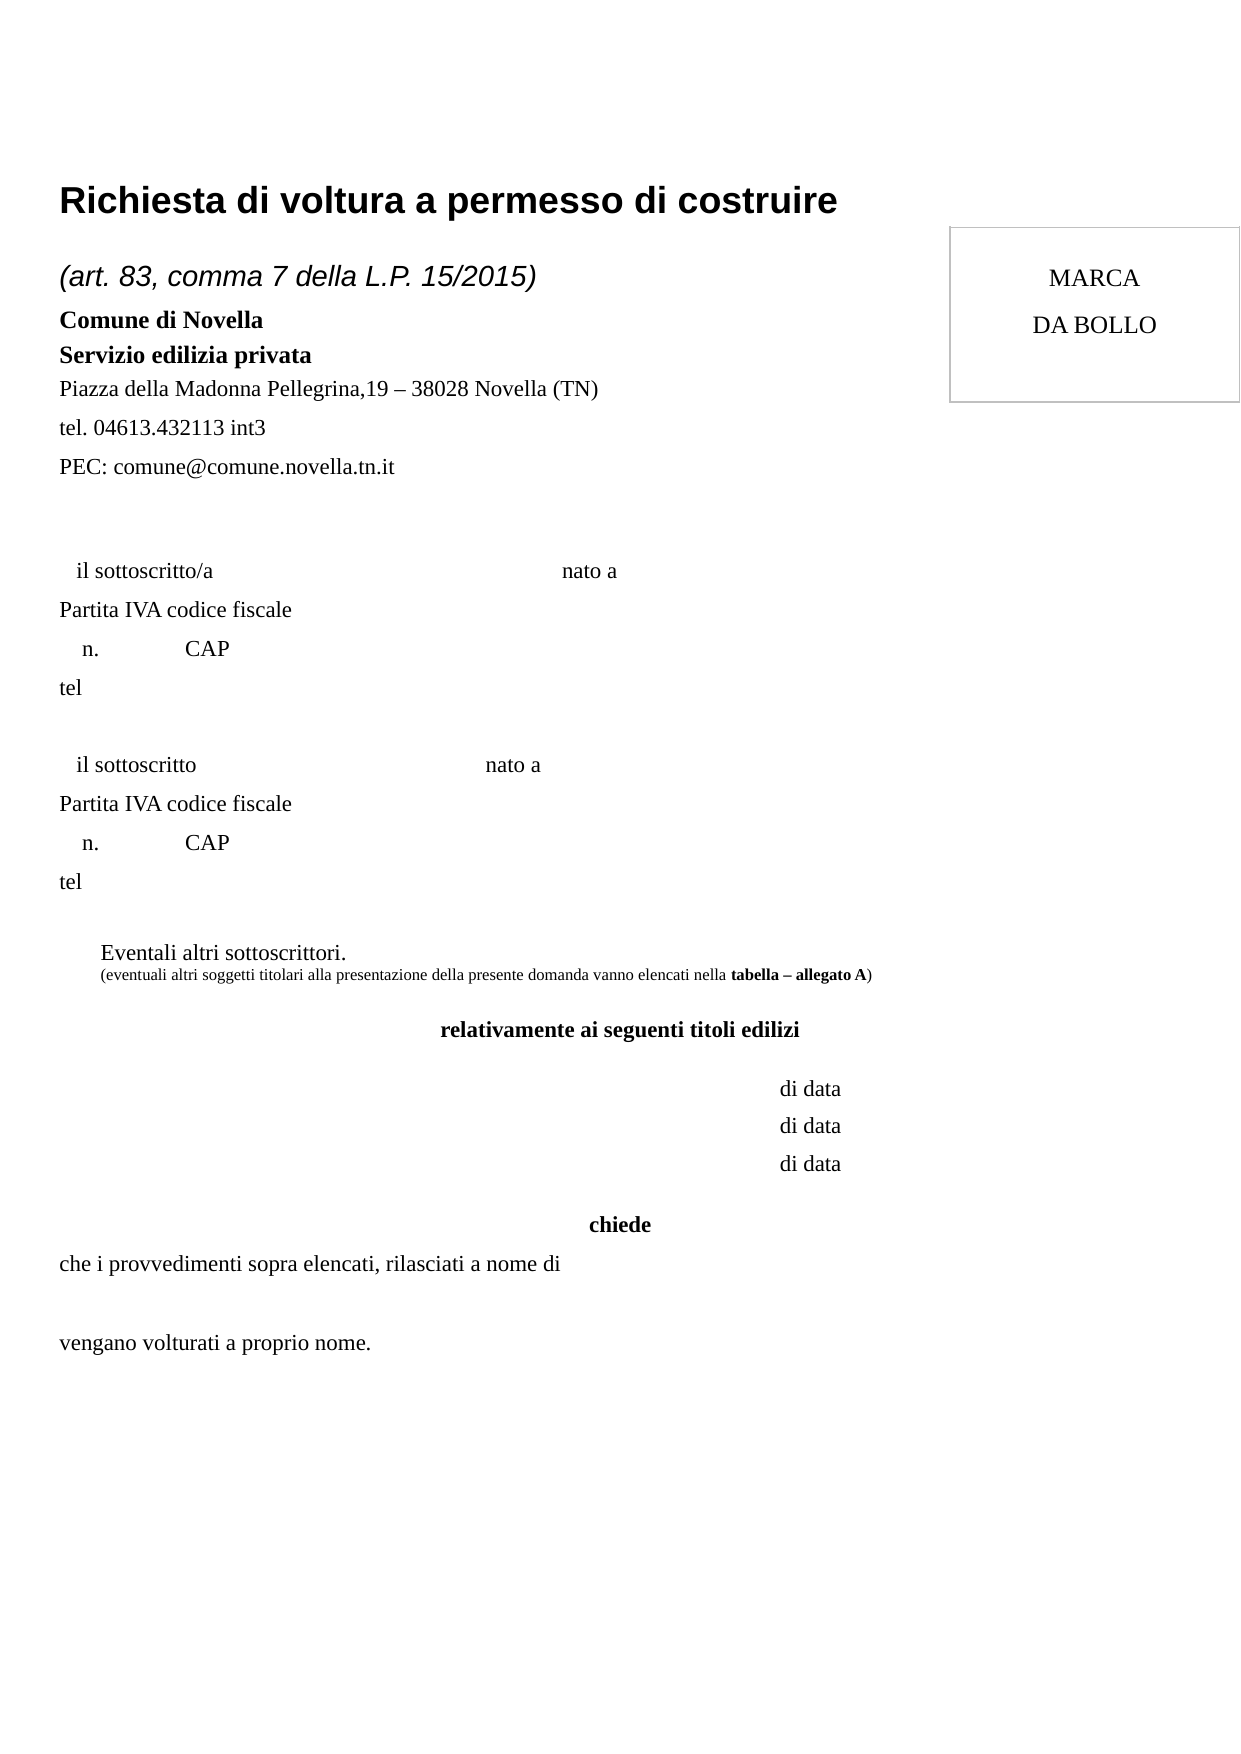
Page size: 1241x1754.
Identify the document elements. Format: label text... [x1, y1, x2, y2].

text che i provvedimenti sopra elencati, rilasciati a nome di [59, 1250, 1181, 1276]
table_header Eventali altri sottoscrittori. (eventuali altri soggetti titolari alla presentazione della presente domanda vanno elencati nella tabella – allegato A) [95, 933, 1183, 990]
text il sottoscritto/a nato a [59, 557, 1181, 583]
text n. CAP [59, 635, 1181, 661]
table_header [60, 1069, 378, 1107]
table_cell [60, 1107, 378, 1145]
table_header [378, 1069, 757, 1107]
text (art. 83, comma 7 della L.P. 15/2015) [59, 259, 949, 293]
table_cell di data [757, 1107, 864, 1145]
table_cell [60, 1145, 378, 1182]
text DA BOLLO [951, 310, 1238, 338]
text [951, 228, 1239, 401]
text Partita IVA codice fiscale [59, 790, 1181, 816]
table_header [864, 1069, 1182, 1107]
table_header di data [757, 1069, 864, 1107]
table_cell di data [757, 1145, 864, 1182]
table_cell [378, 1145, 757, 1182]
text il sottoscritto nato a [59, 751, 1181, 778]
table_header [59, 933, 94, 990]
text tel. 04613.432113 int3 [59, 414, 1181, 440]
text tel [59, 673, 1181, 700]
text relativamente ai seguenti titoli edilizi [59, 1016, 1181, 1043]
table_cell [378, 1107, 757, 1145]
text Richiesta di voltura a permesso di costruire [59, 178, 1181, 222]
text Piazza della Madonna Pellegrina,19 – 38028 Novella (TN) [59, 375, 949, 402]
table_cell [864, 1145, 1182, 1182]
text MARCA [951, 263, 1238, 292]
text Servizio edilizia privata [59, 340, 949, 369]
text PEC: comune@comune.novella.tn.it [59, 453, 1181, 479]
table_cell [864, 1107, 1182, 1145]
text chiede [59, 1211, 1181, 1238]
text Comune di Novella [59, 305, 949, 334]
text n. CAP [59, 829, 1181, 855]
text vengano volturati a proprio nome. [59, 1329, 1181, 1355]
text tel [59, 868, 1181, 894]
text Partita IVA codice fiscale [59, 596, 1181, 622]
